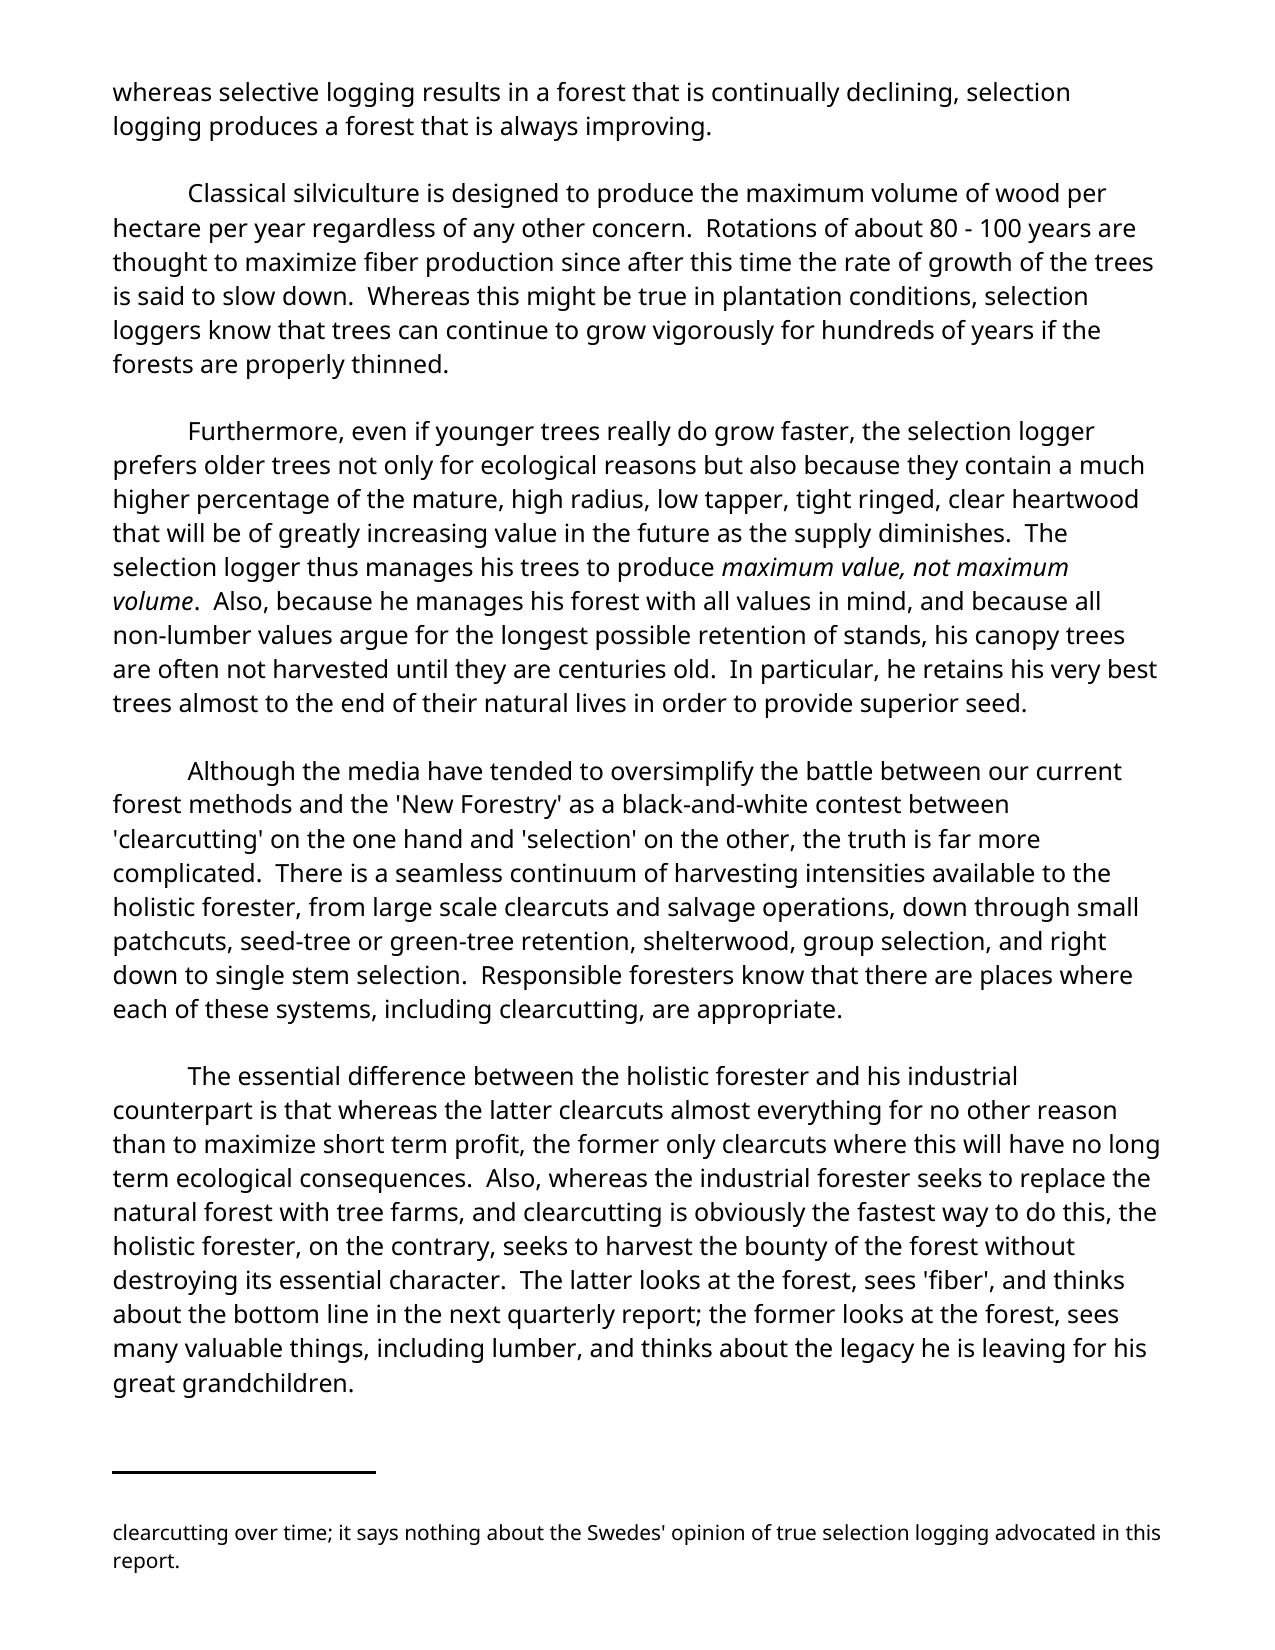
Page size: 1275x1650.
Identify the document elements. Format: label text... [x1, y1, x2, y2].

text Please note that the 'selection' logging advocated in this paper is the exact philosophical opposite of the 'selective' logging, or high-grading, that is often used throughout the world. In that system, the biggest and/or most valuable trees are preferentially taken and the smaller ones left. However, often the smaller trees in a forest are not younger but of inferior quality. The harm that selective logging causes can be seen in the eastern forests of Canada. Over 150 years of high-grading has reduced many of these to 'junk' that will take possibly a century to restore to health. In short, whereas selective logging results in a forest that is continually declining, selection logging produces a forest that is always improving. [112, 75, 1162, 143]
text Furthermore, even if younger trees really do grow faster, the selection logger prefers older trees not only for ecological reasons but also because they contain a much higher percentage of the mature, high radius, low tapper, tight ringed, clear heartwood that will be of greatly increasing value in the future as the supply diminishes. The selection logger thus manages his trees to produce maximum value, not maximum volume. Also, because he manages his forest with all values in mind, and because all non-lumber values argue for the longest possible retention of stands, his canopy trees are often not harvested until they are centuries old. In particular, he retains his very best trees almost to the end of their natural lives in order to provide superior seed. [112, 413, 1162, 720]
text The essential difference between the holistic forester and his industrial counterpart is that whereas the latter clearcuts almost everything for no other reason than to maximize short term profit, the former only clearcuts where this will have no long term ecological consequences. Also, whereas the industrial forester seeks to replace the natural forest with tree farms, and clearcutting is obviously the fastest way to do this, the holistic forester, on the contrary, seeks to harvest the bounty of the forest without destroying its essential character. The latter looks at the forest, sees 'fiber', and thinks about the bottom line in the next quarterly report; the former looks at the forest, sees many valuable things, including lumber, and thinks about the legacy he is leaving for his great grandchildren. [112, 1059, 1162, 1399]
text Classical silviculture is designed to produce the maximum volume of wood per hectare per year regardless of any other concern. Rotations of about 80 - 100 years are thought to maximize fiber production since after this time the rate of growth of the trees is said to slow down. Whereas this might be true in plantation conditions, selection loggers know that trees can continue to grow vigorously for hundreds of years if the forests are properly thinned. [112, 176, 1162, 381]
text Although the media have tended to oversimplify the battle between our current forest methods and the 'New Forestry' as a black-and-white contest between 'clearcutting' on the one hand and 'selection' on the other, the truth is far more complicated. There is a seamless continuum of harvesting intensities available to the holistic forester, from large scale clearcuts and salvage operations, down through small patchcuts, seed-tree or green-tree retention, shelterwood, group selection, and right down to single stem selection. Responsible foresters know that there are places where each of these systems, including clearcutting, are appropriate. [112, 753, 1162, 1026]
text clearcutting over time; it says nothing about the Swedes' opinion of true selection logging advocated in this report. [112, 1518, 1162, 1575]
